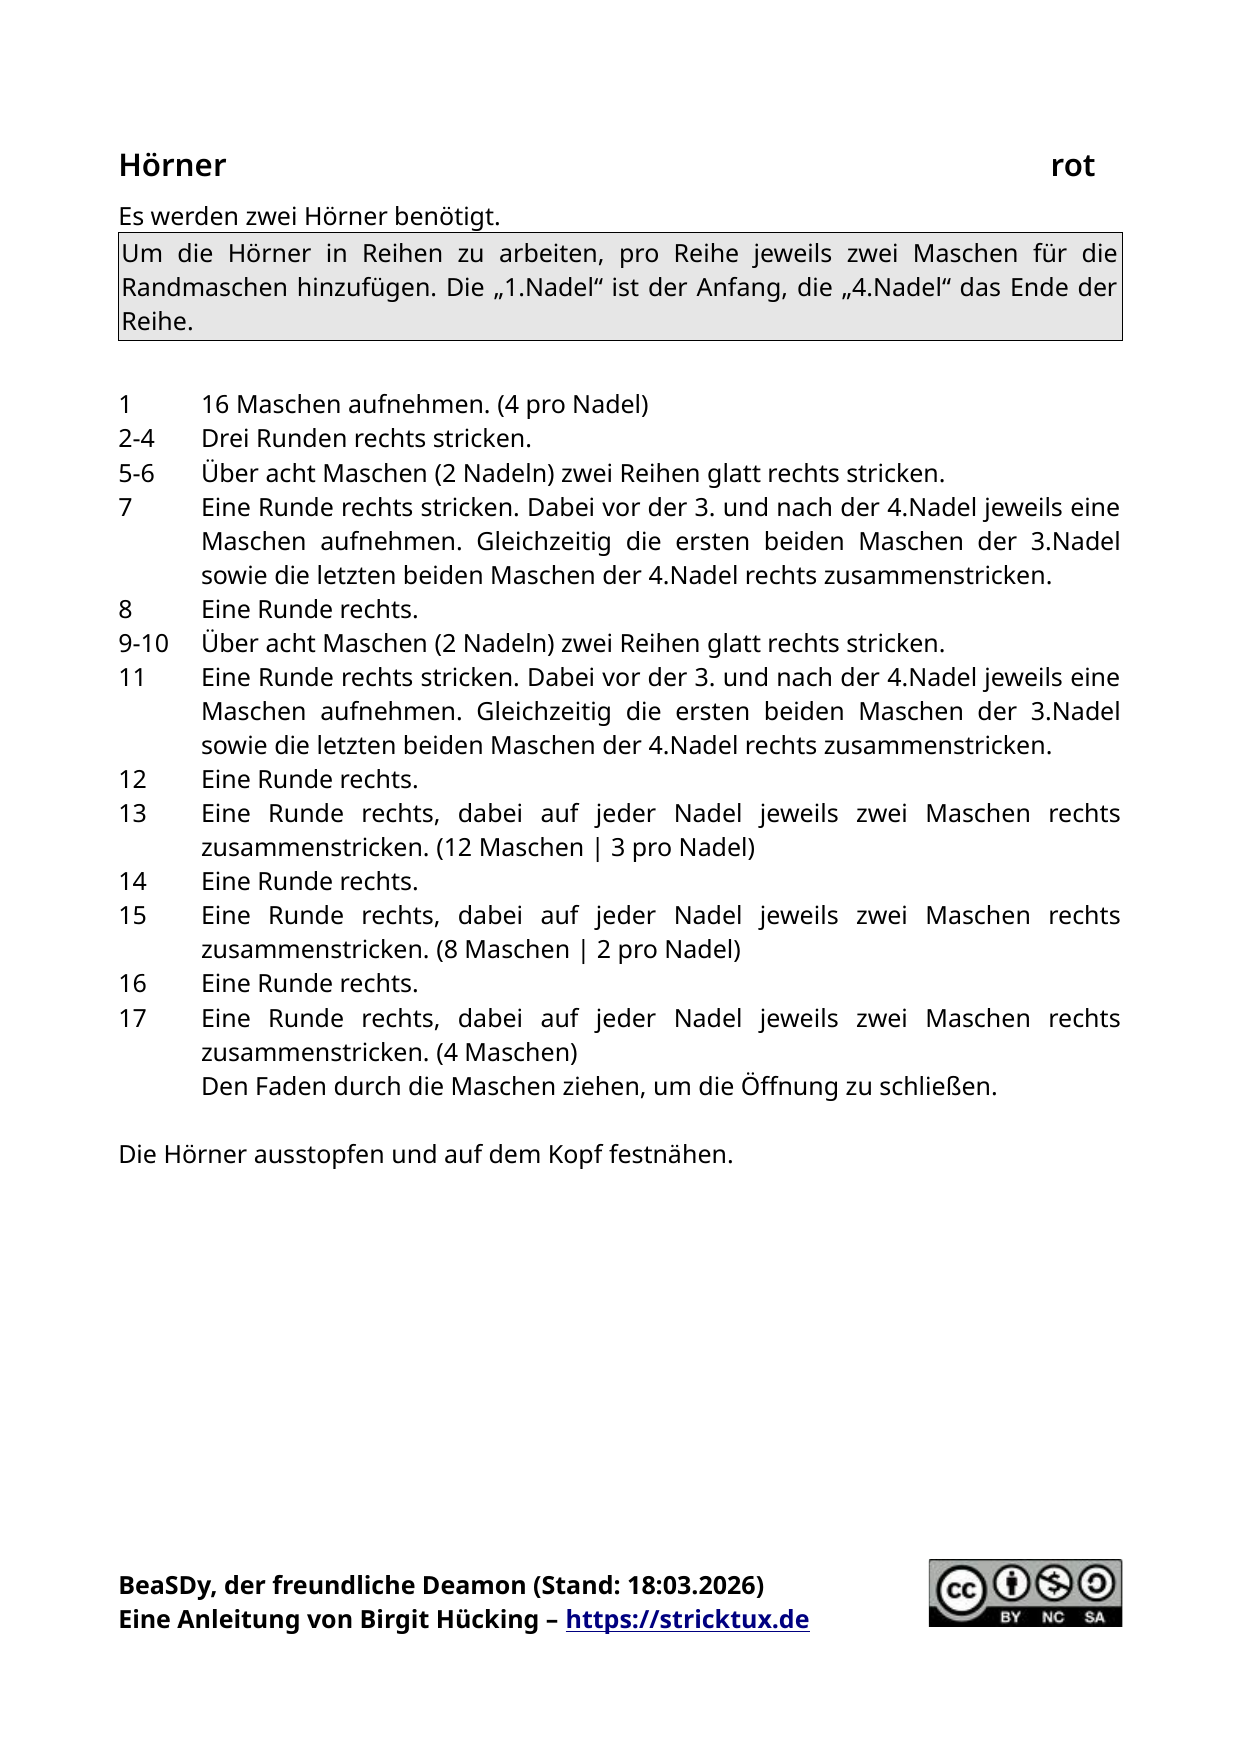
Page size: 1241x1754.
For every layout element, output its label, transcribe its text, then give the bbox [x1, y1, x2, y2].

text 15 Eine Runde rechts, dabei auf jeder Nadel jeweils zwei Maschen rechts zusammenstricken. (8 Maschen | 2 pro Nadel) [118, 898, 1122, 966]
subtitle Hörner rot [118, 143, 1122, 186]
text 17 Eine Runde rechts, dabei auf jeder Nadel jeweils zwei Maschen rechts zusammenstricken. (4 Maschen) [118, 1000, 1122, 1068]
picture [928, 1559, 1123, 1627]
text 9-10 Über acht Maschen (2 Nadeln) zwei Reihen glatt rechts stricken. [118, 626, 1122, 659]
text 11 Eine Runde rechts stricken. Dabei vor der 3. und nach der 4.Nadel jeweils eine Maschen aufnehmen. Gleichzeitig die ersten beiden Maschen der 3.Nadel sowie die letzten beiden Maschen der 4.Nadel rechts zusammenstricken. [118, 659, 1122, 762]
text 1 16 Maschen aufnehmen. (4 pro Nadel) [118, 387, 1122, 421]
text Die Hörner ausstopfen und auf dem Kopf festnähen. [118, 1136, 1122, 1171]
text 13 Eine Runde rechts, dabei auf jeder Nadel jeweils zwei Maschen rechts zusammenstricken. (12 Maschen | 3 pro Nadel) [118, 796, 1122, 864]
text 2-4 Drei Runden rechts stricken. [118, 421, 1122, 455]
text 12 Eine Runde rechts. [118, 762, 1122, 796]
text 14 Eine Runde rechts. [118, 864, 1122, 898]
text Um die Hörner in Reihen zu arbeiten, pro Reihe jeweils zwei Maschen für die Randmaschen hinzufügen. Die „1.Nadel“ ist der Anfang, die „4.Nadel“ das Ende der Reihe. [119, 233, 1122, 340]
text Den Faden durch die Maschen ziehen, um die Öffnung zu schließen. [118, 1068, 1122, 1102]
text 16 Eine Runde rechts. [118, 966, 1122, 1000]
text Es werden zwei Hörner benötigt. [118, 198, 1122, 232]
text 5-6 Über acht Maschen (2 Nadeln) zwei Reihen glatt rechts stricken. [118, 455, 1122, 489]
text 7 Eine Runde rechts stricken. Dabei vor der 3. und nach der 4.Nadel jeweils eine Maschen aufnehmen. Gleichzeitig die ersten beiden Maschen der 3.Nadel sowie die letzten beiden Maschen der 4.Nadel rechts zusammenstricken. [118, 489, 1122, 591]
text 8 Eine Runde rechts. [118, 591, 1122, 626]
